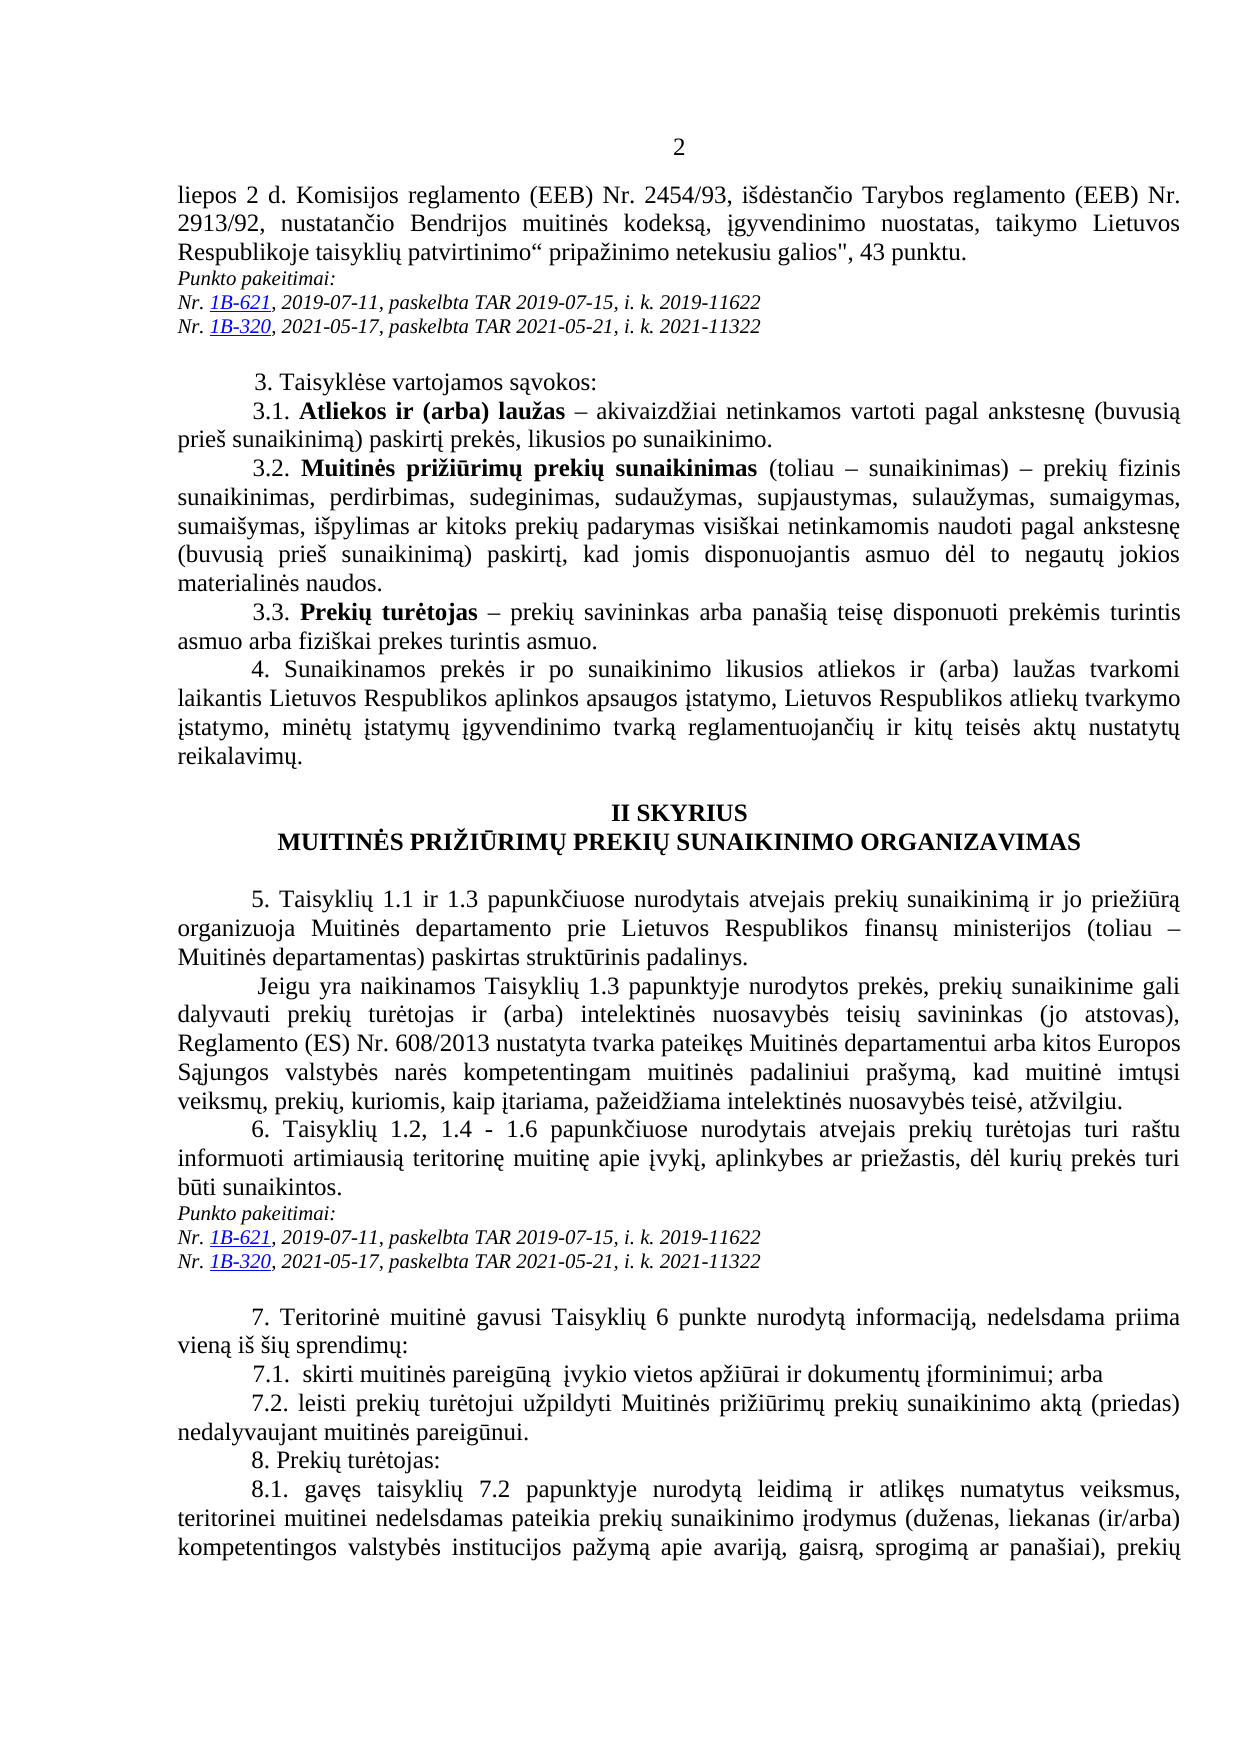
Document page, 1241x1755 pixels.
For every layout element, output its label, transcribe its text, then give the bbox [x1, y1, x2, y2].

text 3.3. Prekių turėtojas – prekių savininkas arba panašią teisę disponuoti prekėmis turintis asmuo arba fiziškai prekes turintis asmuo. [177, 597, 1181, 654]
text 8.1. gavęs taisyklių 7.2 papunktyje nurodytą leidimą ir atlikęs numatytus veiksmus, teritorinei muitinei nedelsdamas pateikia prekių sunaikinimo įrodymus (duženas, liekanas (ir/arba) kompetentingos valstybės institucijos pažymą apie avariją, gaisrą, sprogimą ar panašiai), prekių [177, 1474, 1181, 1560]
text II SKYRIUS [177, 798, 1181, 827]
text 7. Teritorinė muitinė gavusi Taisyklių 6 punkte nurodytą informaciją, nedelsdama priima vieną iš šių sprendimų: [177, 1302, 1181, 1359]
text Punkto pakeitimai: [177, 266, 1181, 290]
text 5. Taisyklių 1.1 ir 1.3 papunkčiuose nurodytais atvejais prekių sunaikinimą ir jo priežiūrą organizuoja Muitinės departamento prie Lietuvos Respublikos finansų ministerijos (toliau – Muitinės departamentas) paskirtas struktūrinis padalinys. [177, 884, 1181, 971]
text Jeigu yra naikinamos Taisyklių 1.3 papunktyje nurodytos prekės, prekių sunaikinime gali dalyvauti prekių turėtojas ir (arba) intelektinės nuosavybės teisių savininkas (jo atstovas), Reglamento (ES) Nr. 608/2013 nustatyta tvarka pateikęs Muitinės departamentui arba kitos Europos Sąjungos valstybės narės kompetentingam muitinės padaliniui prašymą, kad muitinė imtųsi veiksmų, prekių, kuriomis, kaip įtariama, pažeidžiama intelektinės nuosavybės teisė, atžvilgiu. [177, 971, 1181, 1114]
text Nr. 1B-320, 2021-05-17, paskelbta TAR 2021-05-21, i. k. 2021-11322 [177, 1249, 1181, 1273]
text liepos 2 d. Komisijos reglamento (EEB) Nr. 2454/93, išdėstančio Tarybos reglamento (EEB) Nr. 2913/92, nustatančio Bendrijos muitinės kodeksą, įgyvendinimo nuostatas, taikymo Lietuvos Respublikoje taisyklių patvirtinimo“ pripažinimo netekusiu galios", 43 punktu. [177, 180, 1181, 266]
text 6. Taisyklių 1.2, 1.4 - 1.6 papunkčiuose nurodytais atvejais prekių turėtojas turi raštu informuoti artimiausią teritorinę muitinę apie įvykį, aplinkybes ar priežastis, dėl kurių prekės turi būti sunaikintos. [177, 1114, 1181, 1201]
text Punkto pakeitimai: [177, 1201, 1181, 1225]
text 3. Taisyklėse vartojamos sąvokos: [177, 367, 1181, 396]
text Nr. 1B-621, 2019-07-11, paskelbta TAR 2019-07-15, i. k. 2019-11622 [177, 1225, 1181, 1249]
text 3.1. Atliekos ir (arba) laužas – akivaizdžiai netinkamos vartoti pagal ankstesnę (buvusią prieš sunaikinimą) paskirtį prekės, likusios po sunaikinimo. [177, 396, 1181, 453]
text 7.2. leisti prekių turėtojui užpildyti Muitinės prižiūrimų prekių sunaikinimo aktą (priedas) nedalyvaujant muitinės pareigūnui. [177, 1388, 1181, 1445]
text MUITINĖS PRIŽIŪRIMŲ PREKIŲ SUNAIKINIMO ORGANIZAVIMAS [177, 827, 1181, 856]
text 8. Prekių turėtojas: [177, 1445, 1181, 1474]
text 7.1. skirti muitinės pareigūną įvykio vietos apžiūrai ir dokumentų įforminimui; arba [177, 1359, 1181, 1388]
text 4. Sunaikinamos prekės ir po sunaikinimo likusios atliekos ir (arba) laužas tvarkomi laikantis Lietuvos Respublikos aplinkos apsaugos įstatymo, Lietuvos Respublikos atliekų tvarkymo įstatymo, minėtų įstatymų įgyvendinimo tvarką reglamentuojančių ir kitų teisės aktų nustatytų reikalavimų. [177, 654, 1181, 769]
text 3.2. Muitinės prižiūrimų prekių sunaikinimas (toliau – sunaikinimas) – prekių fizinis sunaikinimas, perdirbimas, sudeginimas, sudaužymas, supjaustymas, sulaužymas, sumaigymas, sumaišymas, išpylimas ar kitoks prekių padarymas visiškai netinkamomis naudoti pagal ankstesnę (buvusią prieš sunaikinimą) paskirtį, kad jomis disponuojantis asmuo dėl to negautų jokios materialinės naudos. [177, 453, 1181, 597]
text Nr. 1B-320, 2021-05-17, paskelbta TAR 2021-05-21, i. k. 2021-11322 [177, 314, 1181, 338]
text Nr. 1B-621, 2019-07-11, paskelbta TAR 2019-07-15, i. k. 2019-11622 [177, 290, 1181, 314]
